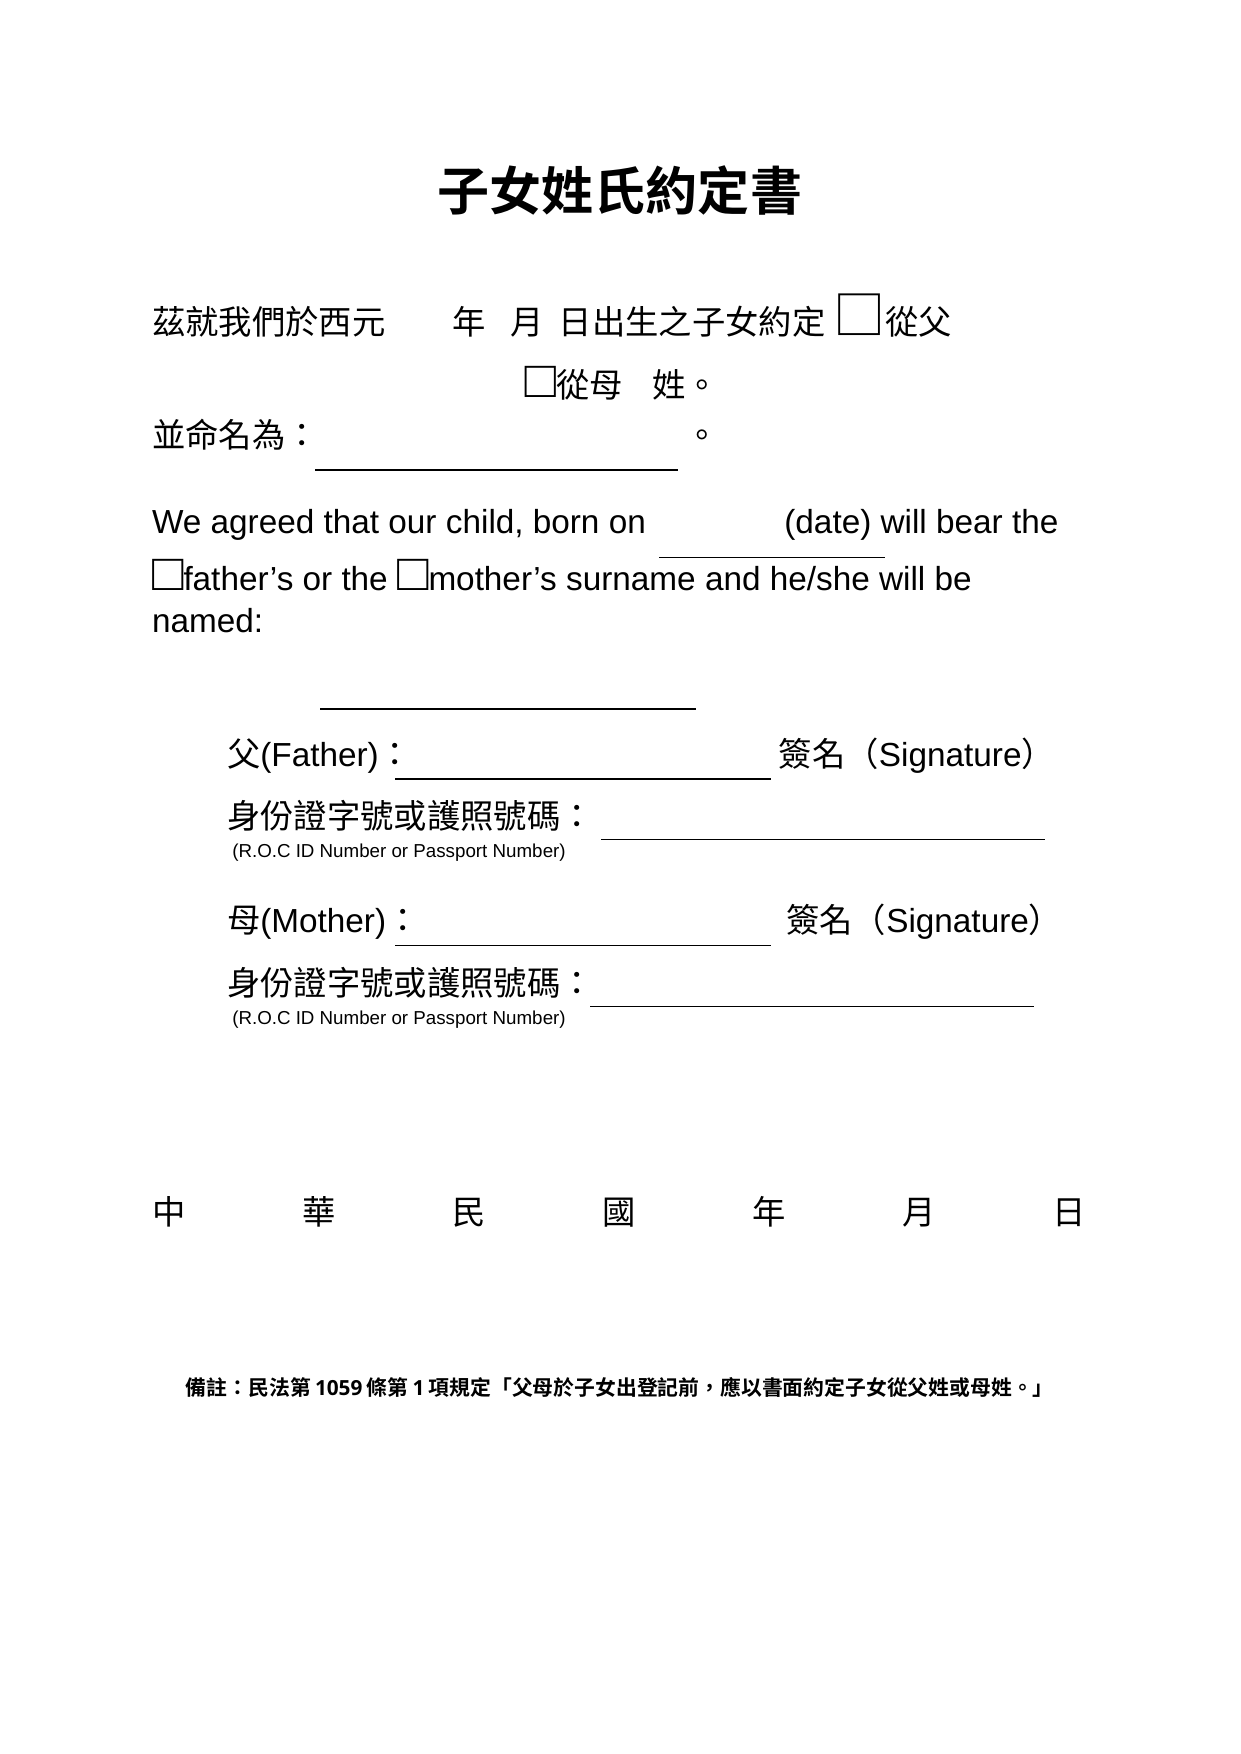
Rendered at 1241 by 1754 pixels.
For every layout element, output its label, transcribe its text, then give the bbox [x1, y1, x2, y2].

text 身份證字號或護照號碼： [227, 779, 1087, 841]
text 茲就我們於西元 年 月 日出生之子女約定 □從父 [152, 274, 1087, 349]
text We agreed that our child, born on (date) will bear the □father’s or the □mother’s surname and he/she will be named: [152, 503, 1087, 639]
text 子女姓氏約定書 [152, 150, 1087, 225]
text (R.O.C ID Number or Passport Number) [227, 1008, 1087, 1029]
text 中 華 民 國 年 月 日 [152, 1174, 1087, 1237]
text □從母 姓。 [152, 349, 1087, 409]
text 父(Father)： 簽名（Signature） [227, 716, 1087, 779]
text 備註：民法第1059條第1項規定「父母於子女出登記前，應以書面約定子女從父姓或母姓。」 [152, 1362, 1087, 1404]
text 並命名為： 。 [152, 409, 1087, 457]
text (R.O.C ID Number or Passport Number) [227, 841, 1087, 862]
text 身份證字號或護照號碼： [227, 945, 1087, 1008]
text 母(Mother)： 簽名（Signature） [227, 883, 1087, 945]
